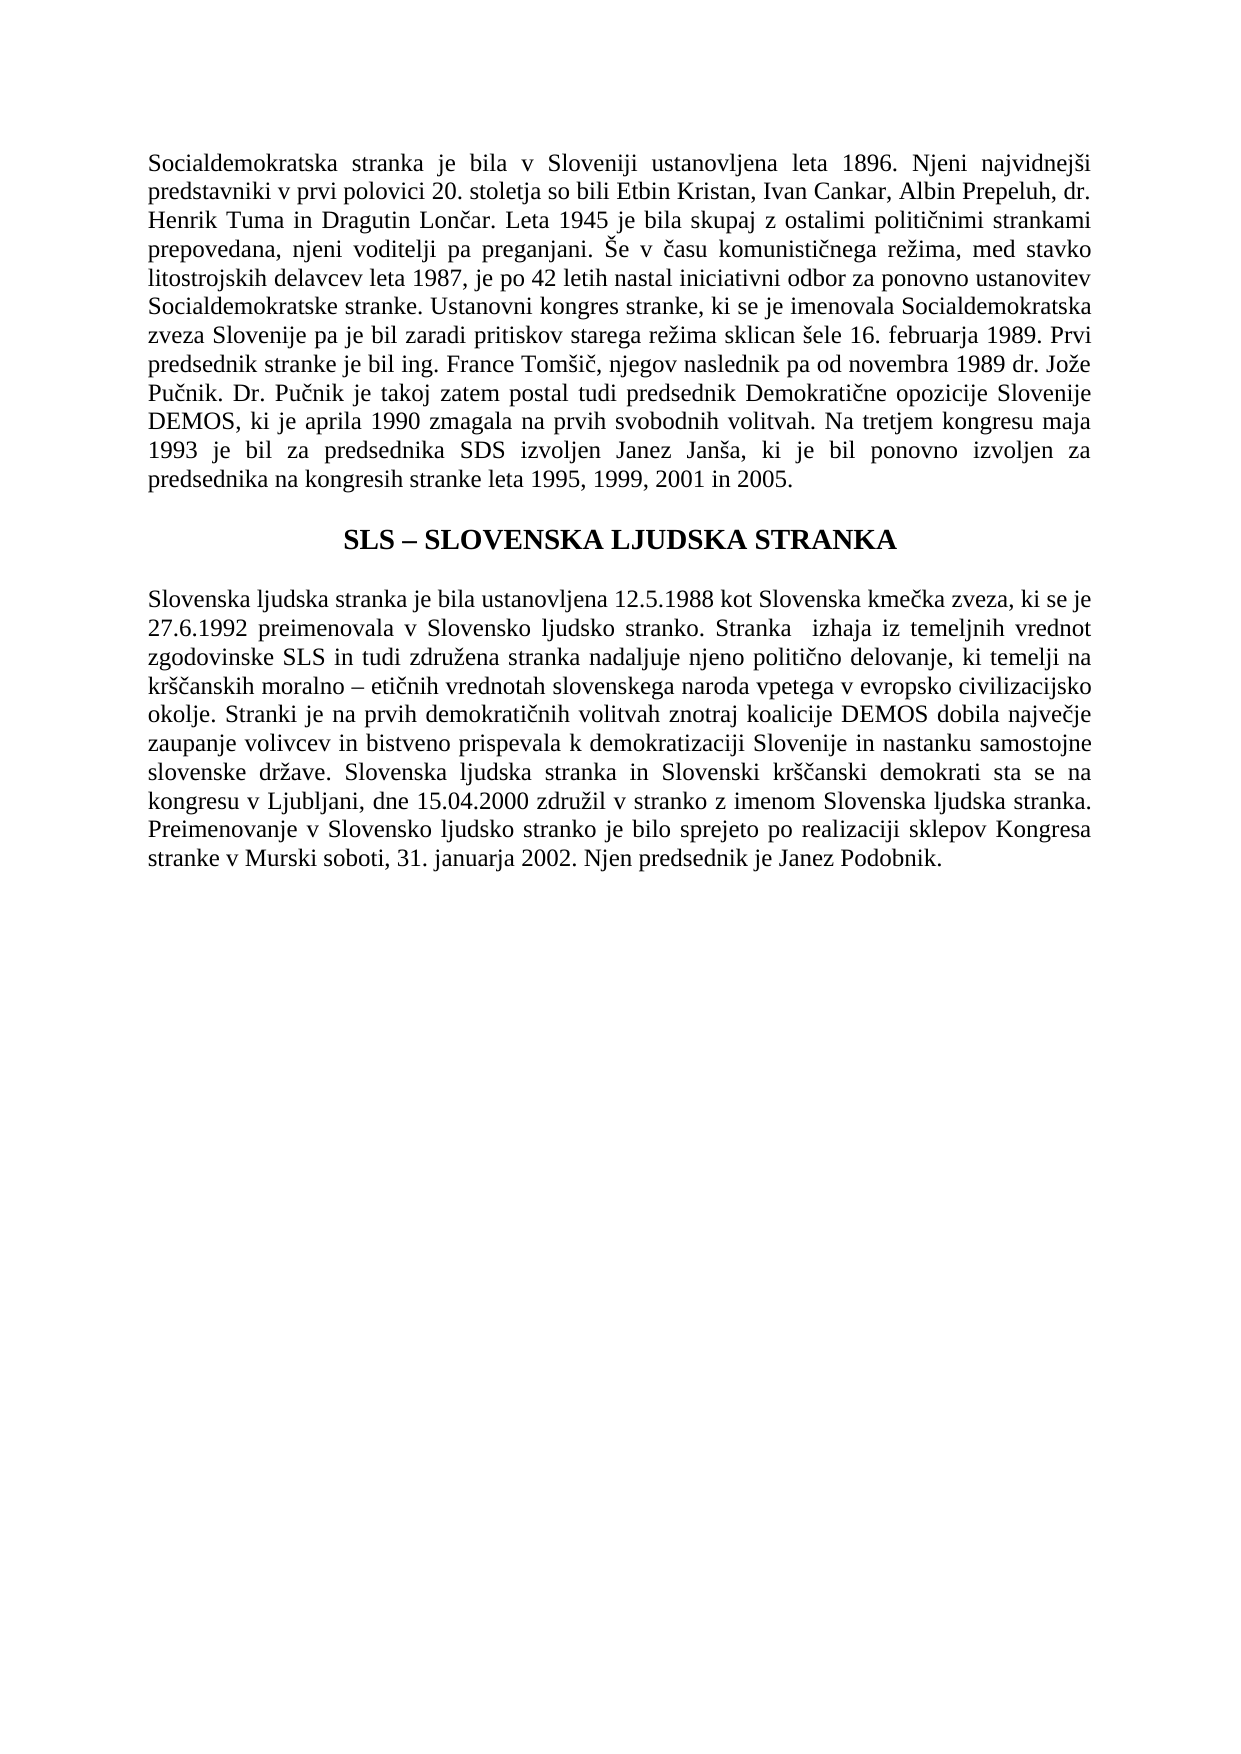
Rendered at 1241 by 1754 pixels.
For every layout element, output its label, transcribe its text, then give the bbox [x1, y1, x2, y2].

text SLS – SLOVENSKA LJUDSKA STRANKA [148, 522, 1093, 555]
text Socialdemokratska stranka je bila v Sloveniji ustanovljena leta 1896. Njeni najvidnejši predstavniki v prvi polovici 20. stoletja so bili Etbin Kristan, Ivan Cankar, Albin Prepeluh, dr. Henrik Tuma in Dragutin Lončar. Leta 1945 je bila skupaj z ostalimi političnimi strankami prepovedana, njeni voditelji pa preganjani. Še v času komunističnega režima, med stavko litostrojskih delavcev leta 1987, je po 42 letih nastal iniciativni odbor za ponovno ustanovitev Socialdemokratske stranke. Ustanovni kongres stranke, ki se je imenovala Socialdemokratska zveza Slovenije pa je bil zaradi pritiskov starega režima sklican šele 16. februarja 1989. Prvi predsednik stranke je bil ing. France Tomšič, njegov naslednik pa od novembra 1989 dr. Jože Pučnik. Dr. Pučnik je takoj zatem postal tudi predsednik Demokratične opozicije Slovenije DEMOS, ki je aprila 1990 zmagala na prvih svobodnih volitvah. Na tretjem kongresu maja 1993 je bil za predsednika SDS izvoljen Janez Janša, ki je bil ponovno izvoljen za predsednika na kongresih stranke leta 1995, 1999, 2001 in 2005. [148, 148, 1093, 493]
text Slovenska ljudska stranka je bila ustanovljena 12.5.1988 kot Slovenska kmečka zveza, ki se je 27.6.1992 preimenovala v Slovensko ljudsko stranko. Stranka izhaja iz temeljnih vrednot zgodovinske SLS in tudi združena stranka nadaljuje njeno politično delovanje, ki temelji na krščanskih moralno – etičnih vrednotah slovenskega naroda vpetega v evropsko civilizacijsko okolje. Stranki je na prvih demokratičnih volitvah znotraj koalicije DEMOS dobila največje zaupanje volivcev in bistveno prispevala k demokratizaciji Slovenije in nastanku samostojne slovenske države. Slovenska ljudska stranka in Slovenski krščanski demokrati sta se na kongresu v Ljubljani, dne 15.04.2000 združil v stranko z imenom Slovenska ljudska stranka. Preimenovanje v Slovensko ljudsko stranko je bilo sprejeto po realizaciji sklepov Kongresa stranke v Murski soboti, 31. januarja 2002. Njen predsednik je Janez Podobnik. [148, 584, 1093, 872]
